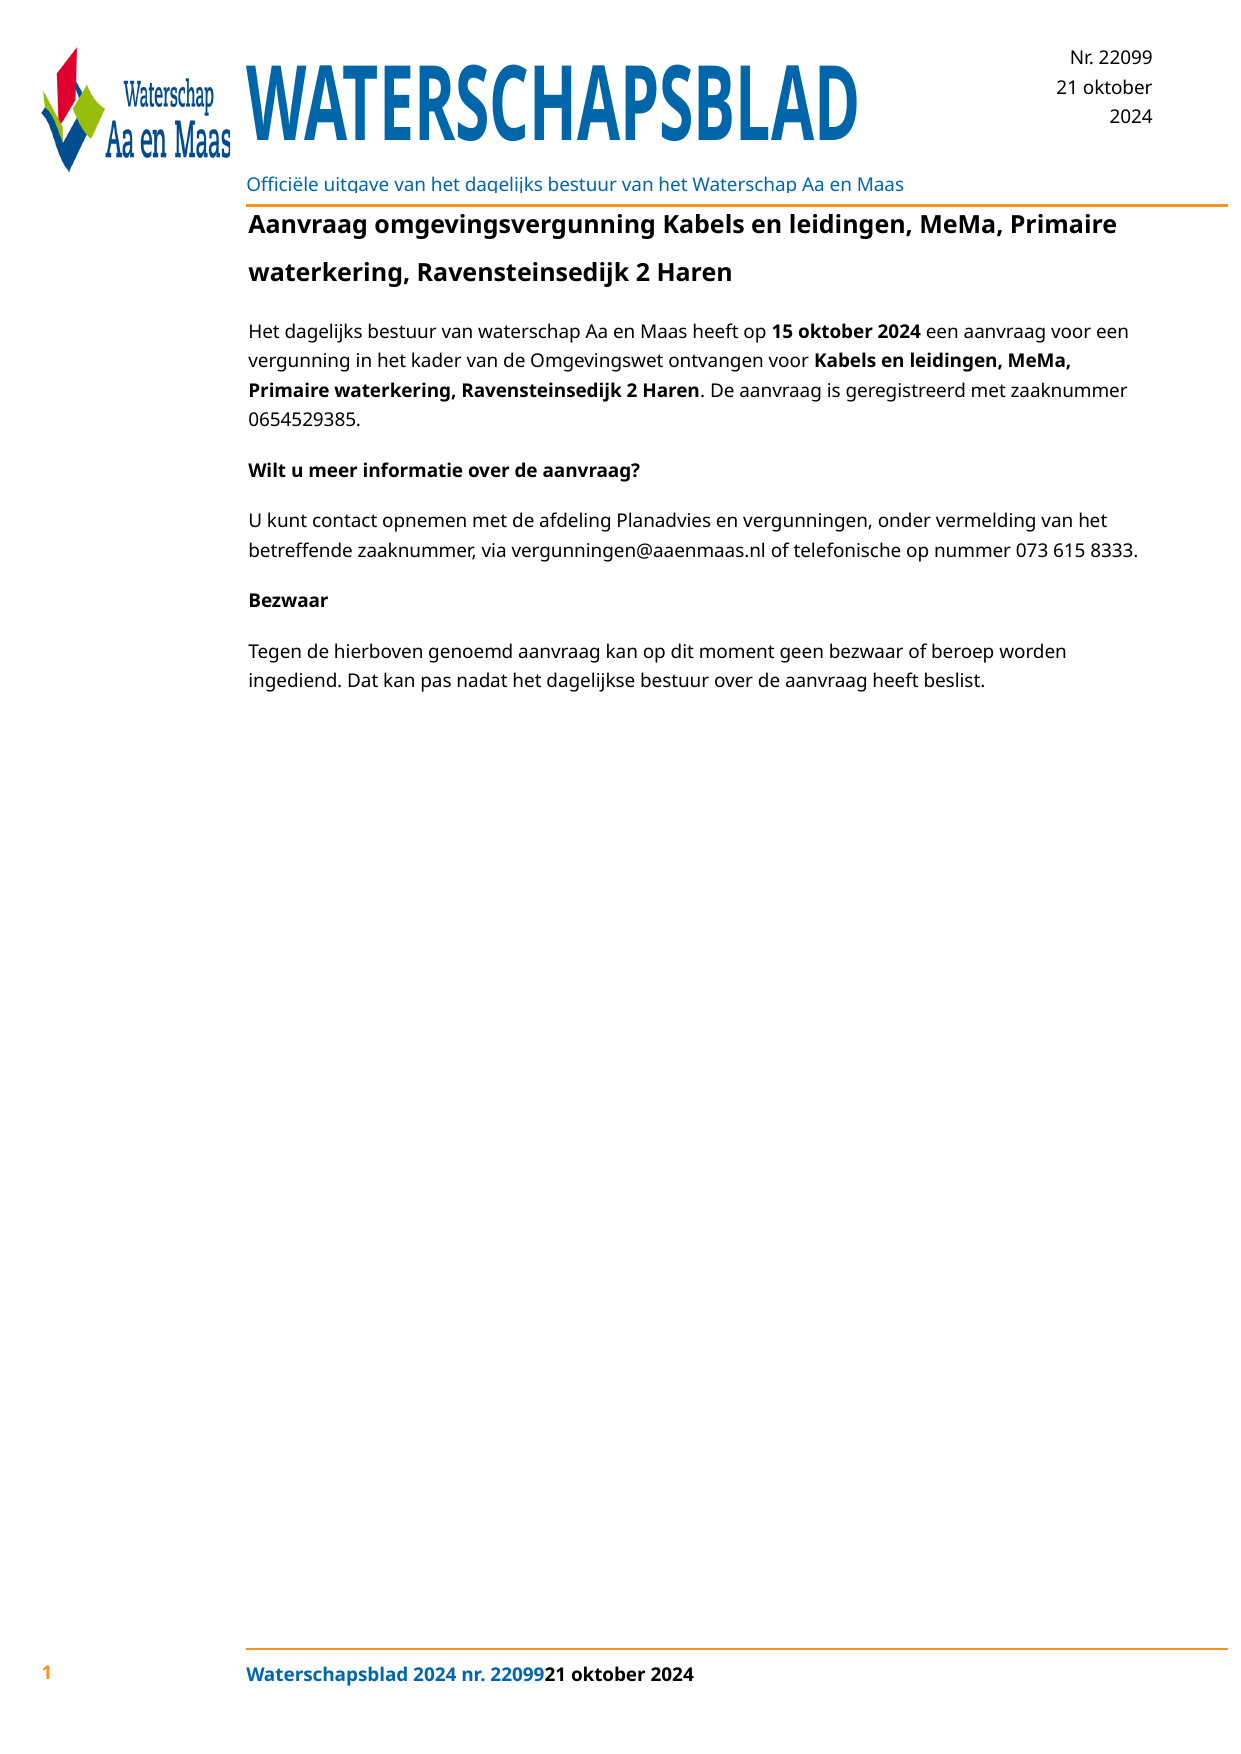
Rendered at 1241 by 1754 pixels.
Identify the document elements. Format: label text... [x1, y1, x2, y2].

picture [41, 47, 231, 172]
text Wilt u meer informatie over de aanvraag? [248, 457, 1152, 483]
text U kunt contact opnemen met de afdeling Planadvies en vergunningen, onder vermelding van het betreffende zaaknummer, via vergunningen@aaenmaas.nl of telefonische op nummer 073 615 8333. [248, 507, 1152, 563]
text Het dagelijks bestuur van waterschap Aa en Maas heeft op 15 oktober 2024 een aanvraag voor een vergunning in het kader van de Omgevingswet ontvangen voor Kabels en leidingen, MeMa, Primaire waterkering, Ravensteinsedijk 2 Haren. De aanvraag is geregistreerd met zaaknummer 0654529385. [248, 318, 1152, 432]
text Tegen de hierboven genoemd aanvraag kan op dit moment geen bezwaar of beroep worden ingediend. Dat kan pas nadat het dagelijkse bestuur over de aanvraag heeft beslist. [248, 638, 1152, 693]
text Aanvraag omgevingsvergunning Kabels en leidingen, MeMa, Primaire waterkering, Ravensteinsedijk 2 Haren [248, 207, 1152, 288]
text Bezwaar [248, 587, 1152, 613]
